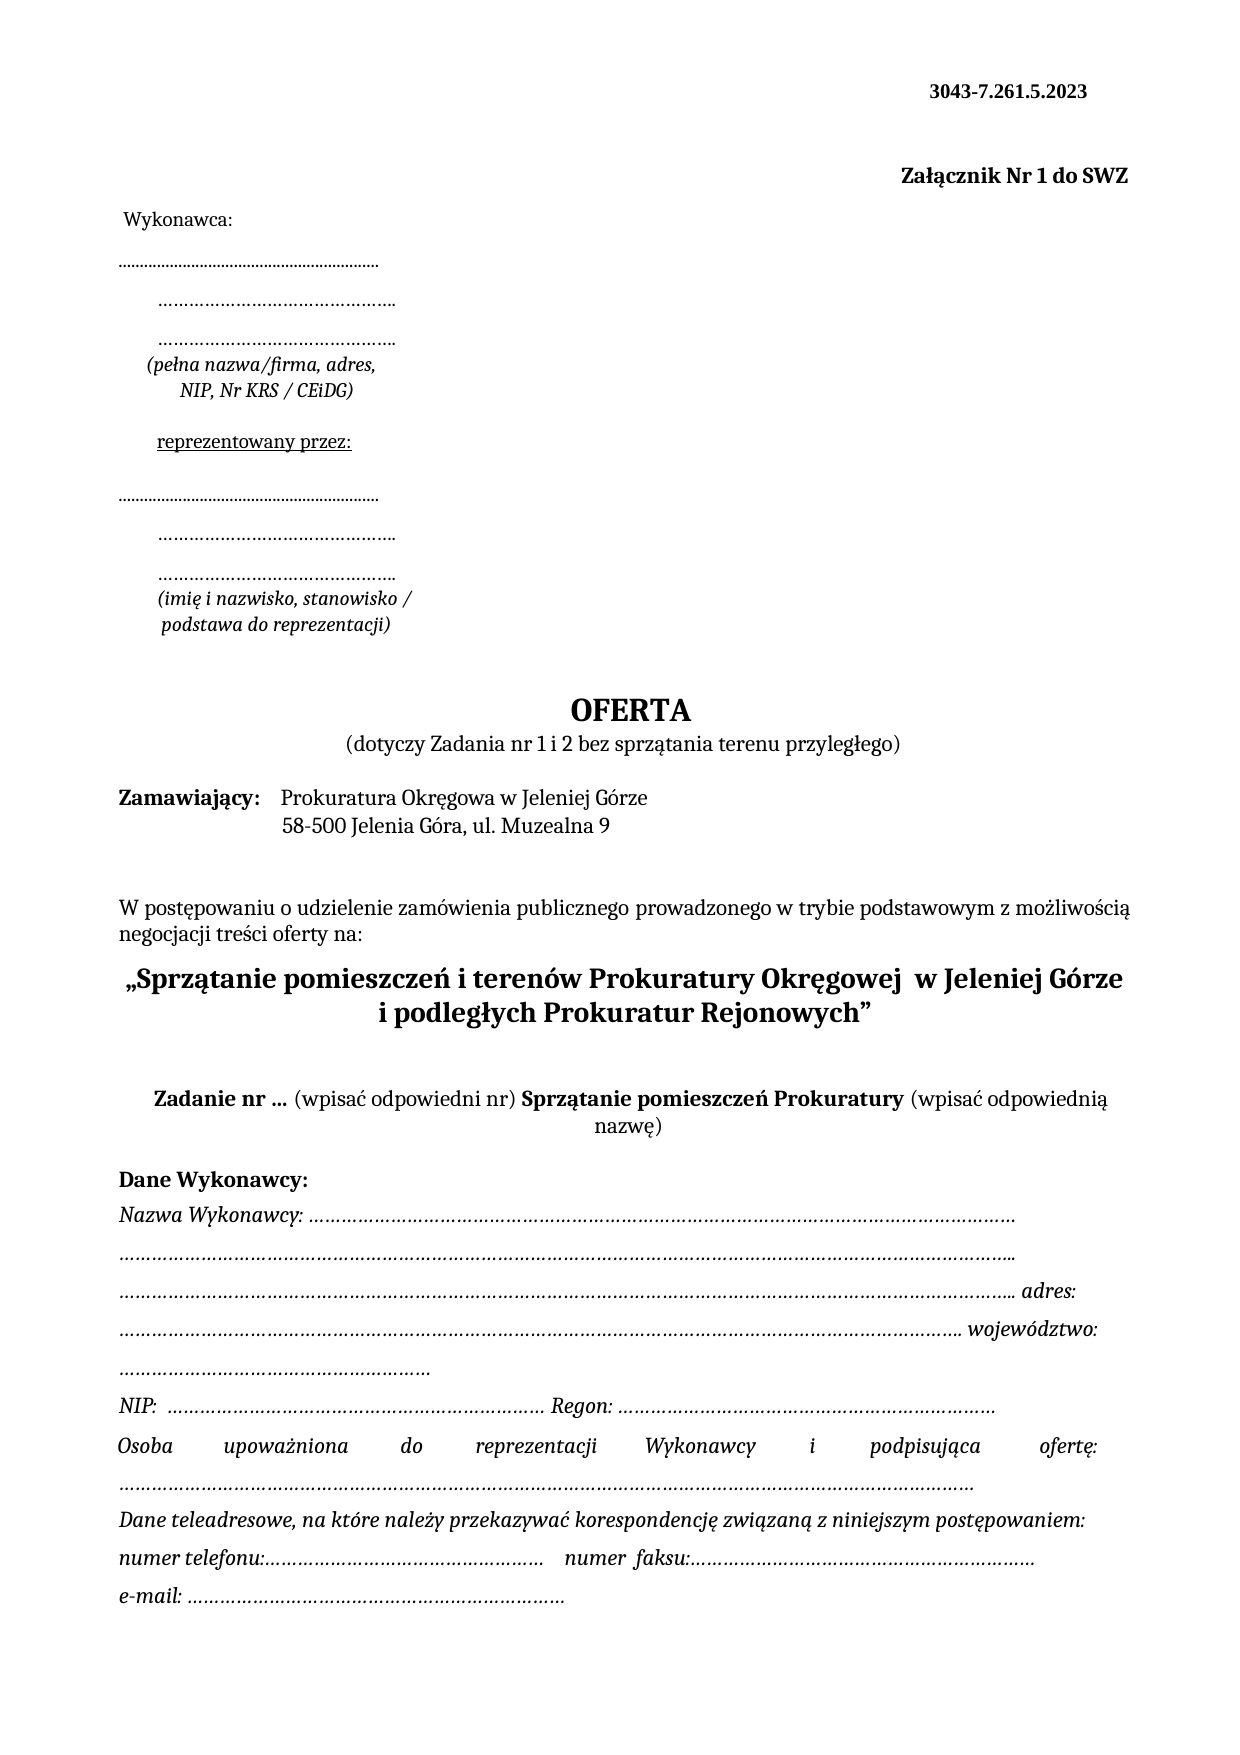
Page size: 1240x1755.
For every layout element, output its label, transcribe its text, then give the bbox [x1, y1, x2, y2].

text Nazwa Wykonawcy: ………………………………………………………………………………………………………………… ……………………………………………………………………………………………………………………………………………….. ……………………………………………………………………………………………………………………………………………….. adres:………………………………………………………………………………………………………………………………………. województwo: ………………………………………………… [118, 1202, 1143, 1381]
text W postępowaniu o udzielenie zamówienia publicznego prowadzonego w trybie podstawowym z możliwością negocjacji treści oferty na: [118, 895, 1131, 947]
text numer telefonu:…………………………………………… numer faksu:……………………………………………………… [118, 1544, 1143, 1571]
text Osoba upoważniona do reprezentacji Wykonawcy i podpisująca ofertę: [117, 1432, 1143, 1459]
text Dane Wykonawcy: [118, 1167, 1119, 1193]
text ............................................................. [118, 247, 1152, 273]
text Zadanie nr … (wpisać odpowiedni nr) Sprzątanie pomieszczeń Prokuratury (wpisać odpowiednią nazwę) [119, 1086, 1143, 1139]
text NIP: …………………………………………………………… Regon: …………………………………………………………… [118, 1393, 1143, 1419]
text ………………………………………………………………………………………………………………………………………… [118, 1470, 1143, 1496]
text ………………………………………. [157, 522, 1143, 546]
text reprezentowany przez: [157, 429, 1143, 453]
text ………………………………………. [157, 327, 1143, 351]
text podstawa do reprezentacji) [157, 612, 1143, 636]
text „Sprzątanie pomieszczeń i terenów Prokuratury Okręgowej w Jeleniej Górze i podległych Prokuratur Rejonowych” [118, 962, 1131, 1029]
text Dane teleadresowe, na które należy przekazywać korespondencję związaną z niniejszym postępowaniem: [118, 1507, 1143, 1533]
text ............................................................. [118, 481, 1152, 507]
text ………………………………………. [157, 561, 1143, 585]
text e-mail: …………………………………………………………… [118, 1583, 1143, 1609]
text Wykonawca: [118, 205, 1152, 232]
text 58-500 Jelenia Góra, ul. Muzealna 9 [117, 813, 1143, 839]
text ………………………………………. [157, 288, 1143, 312]
text (dotyczy Zadania nr 1 i 2 bez sprzątania terenu przyległego) [119, 731, 1132, 757]
text Załącznik Nr 1 do SWZ [119, 163, 1133, 189]
text NIP, Nr KRS / CEiDG) [157, 378, 1143, 402]
text (imię i nazwisko, stanowisko / [157, 587, 1143, 611]
text Zamawiający: Prokuratura Okręgowa w Jeleniej Górze [118, 785, 1143, 811]
text (pełna nazwa/firma, adres, [118, 353, 1143, 377]
text OFERTA [119, 692, 1143, 730]
